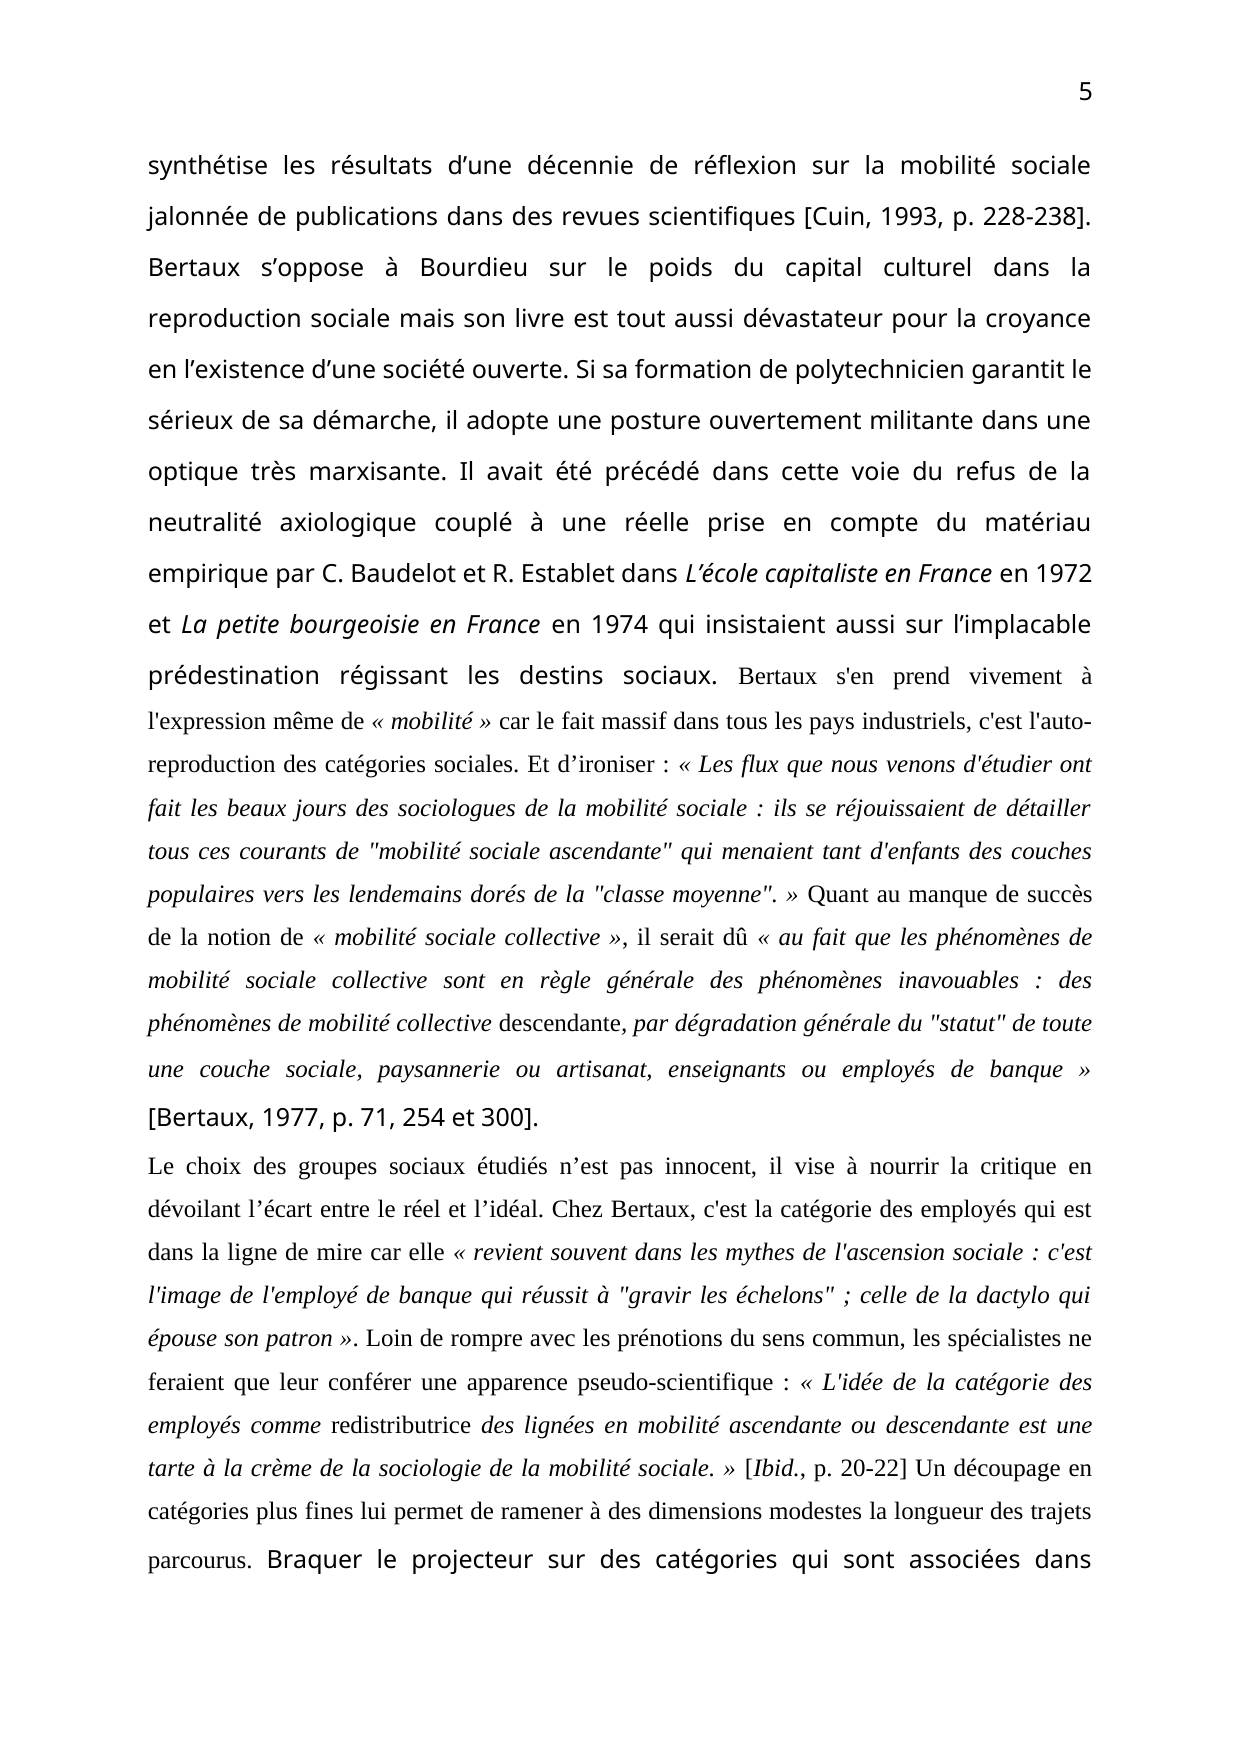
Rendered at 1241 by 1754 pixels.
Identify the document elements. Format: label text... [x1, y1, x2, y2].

text synthétise les résultats d’une décennie de réflexion sur la mobilité sociale jalonnée de publications dans des revues scientifiques [Cuin, 1993, p. 228-238]. Bertaux s’oppose à Bourdieu sur le poids du capital culturel dans la reproduction sociale mais son livre est tout aussi dévastateur pour la croyance en l’existence d’une société ouverte. Si sa formation de polytechnicien garantit le sérieux de sa démarche, il adopte une posture ouvertement militante dans une optique très marxisante. Il avait été précédé dans cette voie du refus de la neutralité axiologique couplé à une réelle prise en compte du matériau empirique par C. Baudelot et R. Establet dans L’école capitaliste en France en 1972 et La petite bourgeoisie en France en 1974 qui insistaient aussi sur l’implacable prédestination régissant les destins sociaux. Bertaux s'en prend vivement à l'expression même de « mobilité » car le fait massif dans tous les pays industriels, c'est l'auto-reproduction des catégories sociales. Et d’ironiser : « Les flux que nous venons d'étudier ont fait les beaux jours des sociologues de la mobilité sociale : ils se réjouissaient de détailler tous ces courants de "mobilité sociale ascendante" qui menaient tant d'enfants des couches populaires vers les lendemains dorés de la "classe moyenne". » Quant au manque de succès de la notion de « mobilité sociale collective », il serait dû « au fait que les phénomènes de mobilité sociale collective sont en règle générale des phénomènes inavouables : des phénomènes de mobilité collective descendante, par dégradation générale du "statut" de toute une couche sociale, paysannerie ou artisanat, enseignants ou employés de banque » [Bertaux, 1977, p. 71, 254 et 300]. [148, 148, 1093, 1134]
text Le choix des groupes sociaux étudiés n’est pas innocent, il vise à nourrir la critique en dévoilant l’écart entre le réel et l’idéal. Chez Bertaux, c'est la catégorie des employés qui est dans la ligne de mire car elle « revient souvent dans les mythes de l'ascension sociale : c'est l'image de l'employé de banque qui réussit à "gravir les échelons" ; celle de la dactylo qui épouse son patron ». Loin de rompre avec les prénotions du sens commun, les spécialistes ne feraient que leur conférer une apparence pseudo-scientifique : « L'idée de la catégorie des employés comme redistributrice des lignées en mobilité ascendante ou descendante est une tarte à la crème de la sociologie de la mobilité sociale. » [Ibid., p. 20-22] Un découpage en catégories plus fines lui permet de ramener à des dimensions modestes la longueur des trajets parcourus. Braquer le projecteur sur des catégories qui sont associées dans [148, 1151, 1093, 1576]
